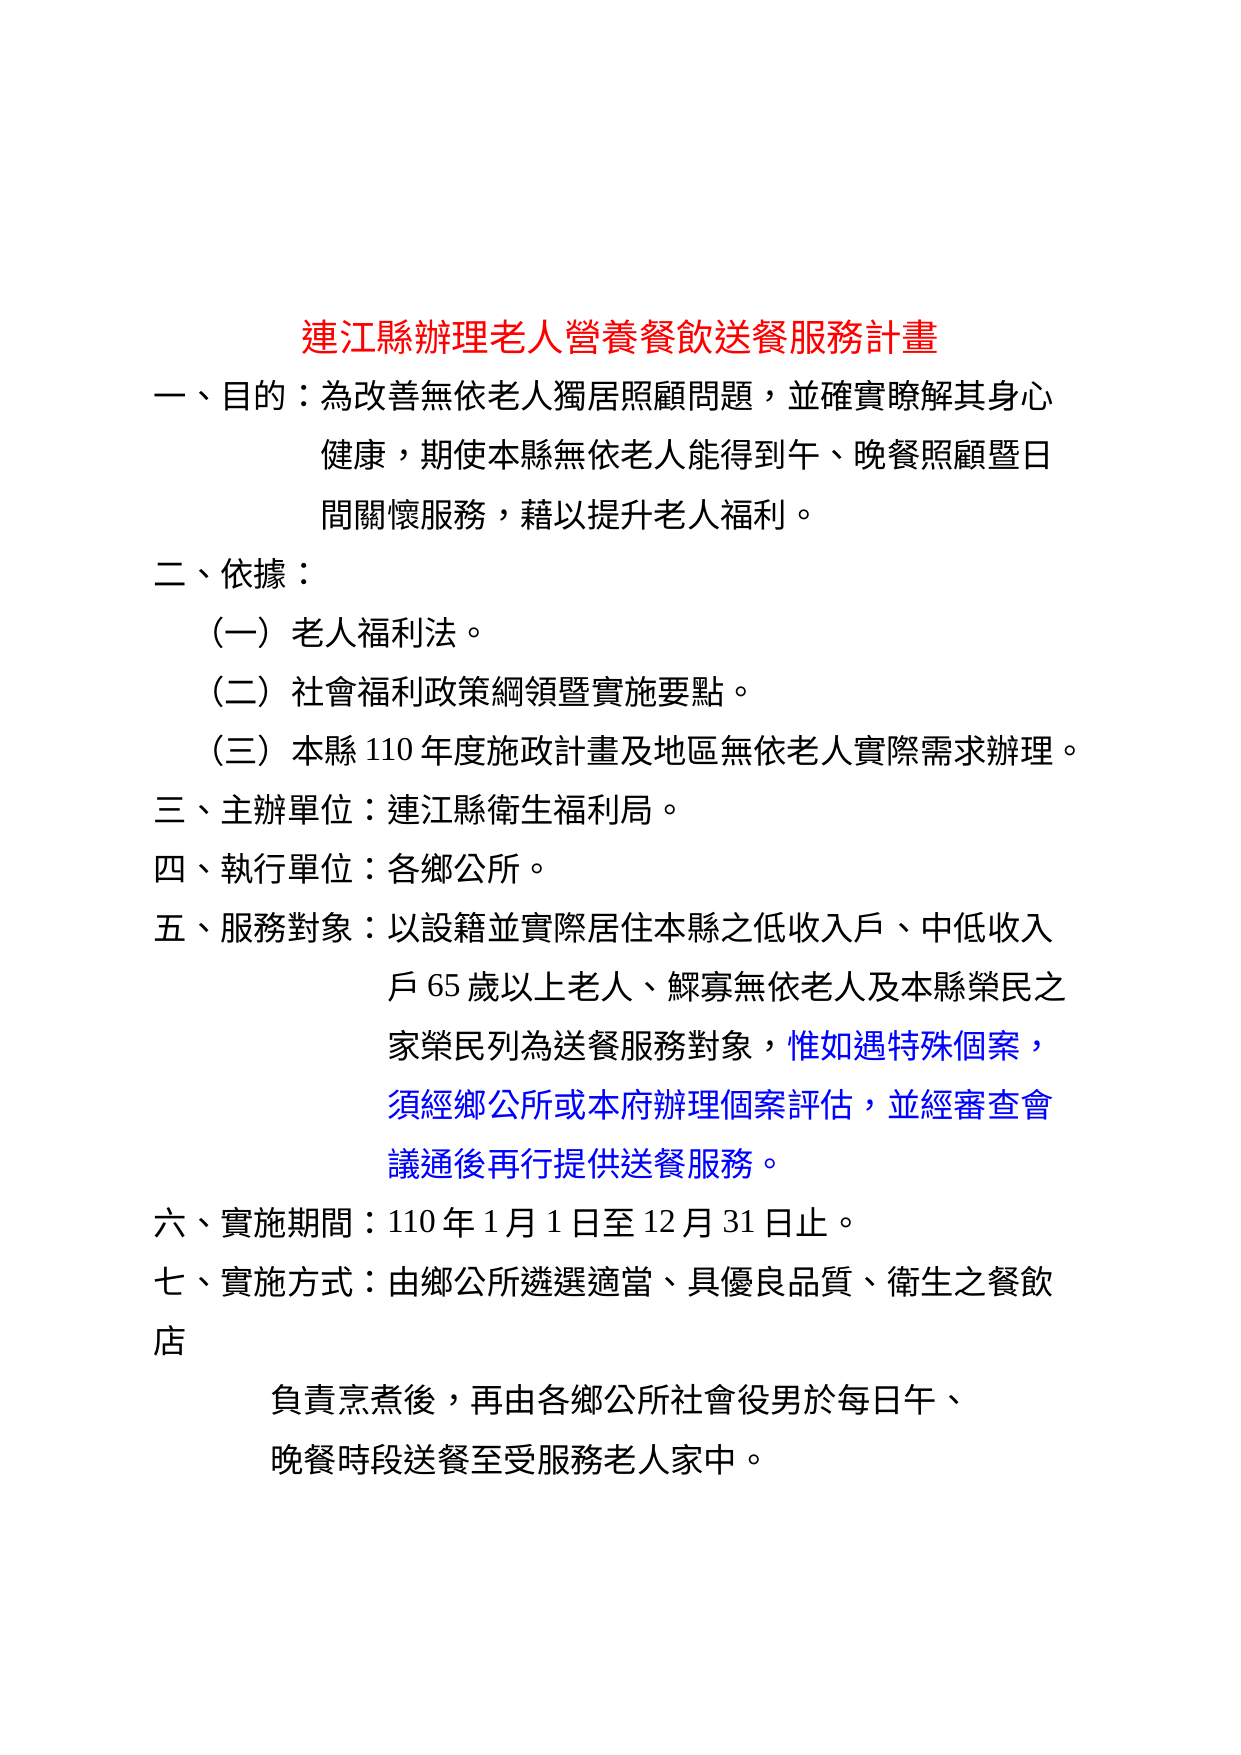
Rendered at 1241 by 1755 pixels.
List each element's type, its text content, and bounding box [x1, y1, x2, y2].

text 連江縣辦理老人營養餐飲送餐服務計畫 [153, 295, 1087, 354]
text （二）社會福利政策綱領暨實施要點。 [191, 650, 1087, 709]
text 六、實施期間：110年1月1日至12月31日止。 [153, 1181, 1087, 1240]
text 四、執行單位：各鄉公所。 [153, 827, 1087, 886]
text （一）老人福利法。 [191, 591, 1087, 650]
text 一、目的：為改善無依老人獨居照顧問題，並確實瞭解其身心健康，期使本縣無依老人能得到午、晚餐照顧暨日間關懷服務，藉以提升老人福利。 [153, 354, 1087, 532]
text 晚餐時段送餐至受服務老人家中。 [153, 1417, 1087, 1477]
text 二、依據： [153, 532, 1087, 591]
text 三、主辦單位：連江縣衛生福利局。 [153, 768, 1087, 827]
text 負責烹煮後，再由各鄉公所社會役男於每日午、 [153, 1358, 1087, 1417]
text 七、實施方式：由鄉公所遴選適當、具優良品質、衛生之餐飲店 [153, 1240, 1087, 1358]
text （三）本縣110年度施政計畫及地區無依老人實際需求辦理。 [191, 709, 1087, 768]
text 五、服務對象：以設籍並實際居住本縣之低收入戶、中低收入戶65歲以上老人、鰥寡無依老人及本縣榮民之家榮民列為送餐服務對象，惟如遇特殊個案，須經鄉公所或本府辦理個案評估，並經審查會議通後再行提供送餐服務。 [153, 886, 1087, 1181]
